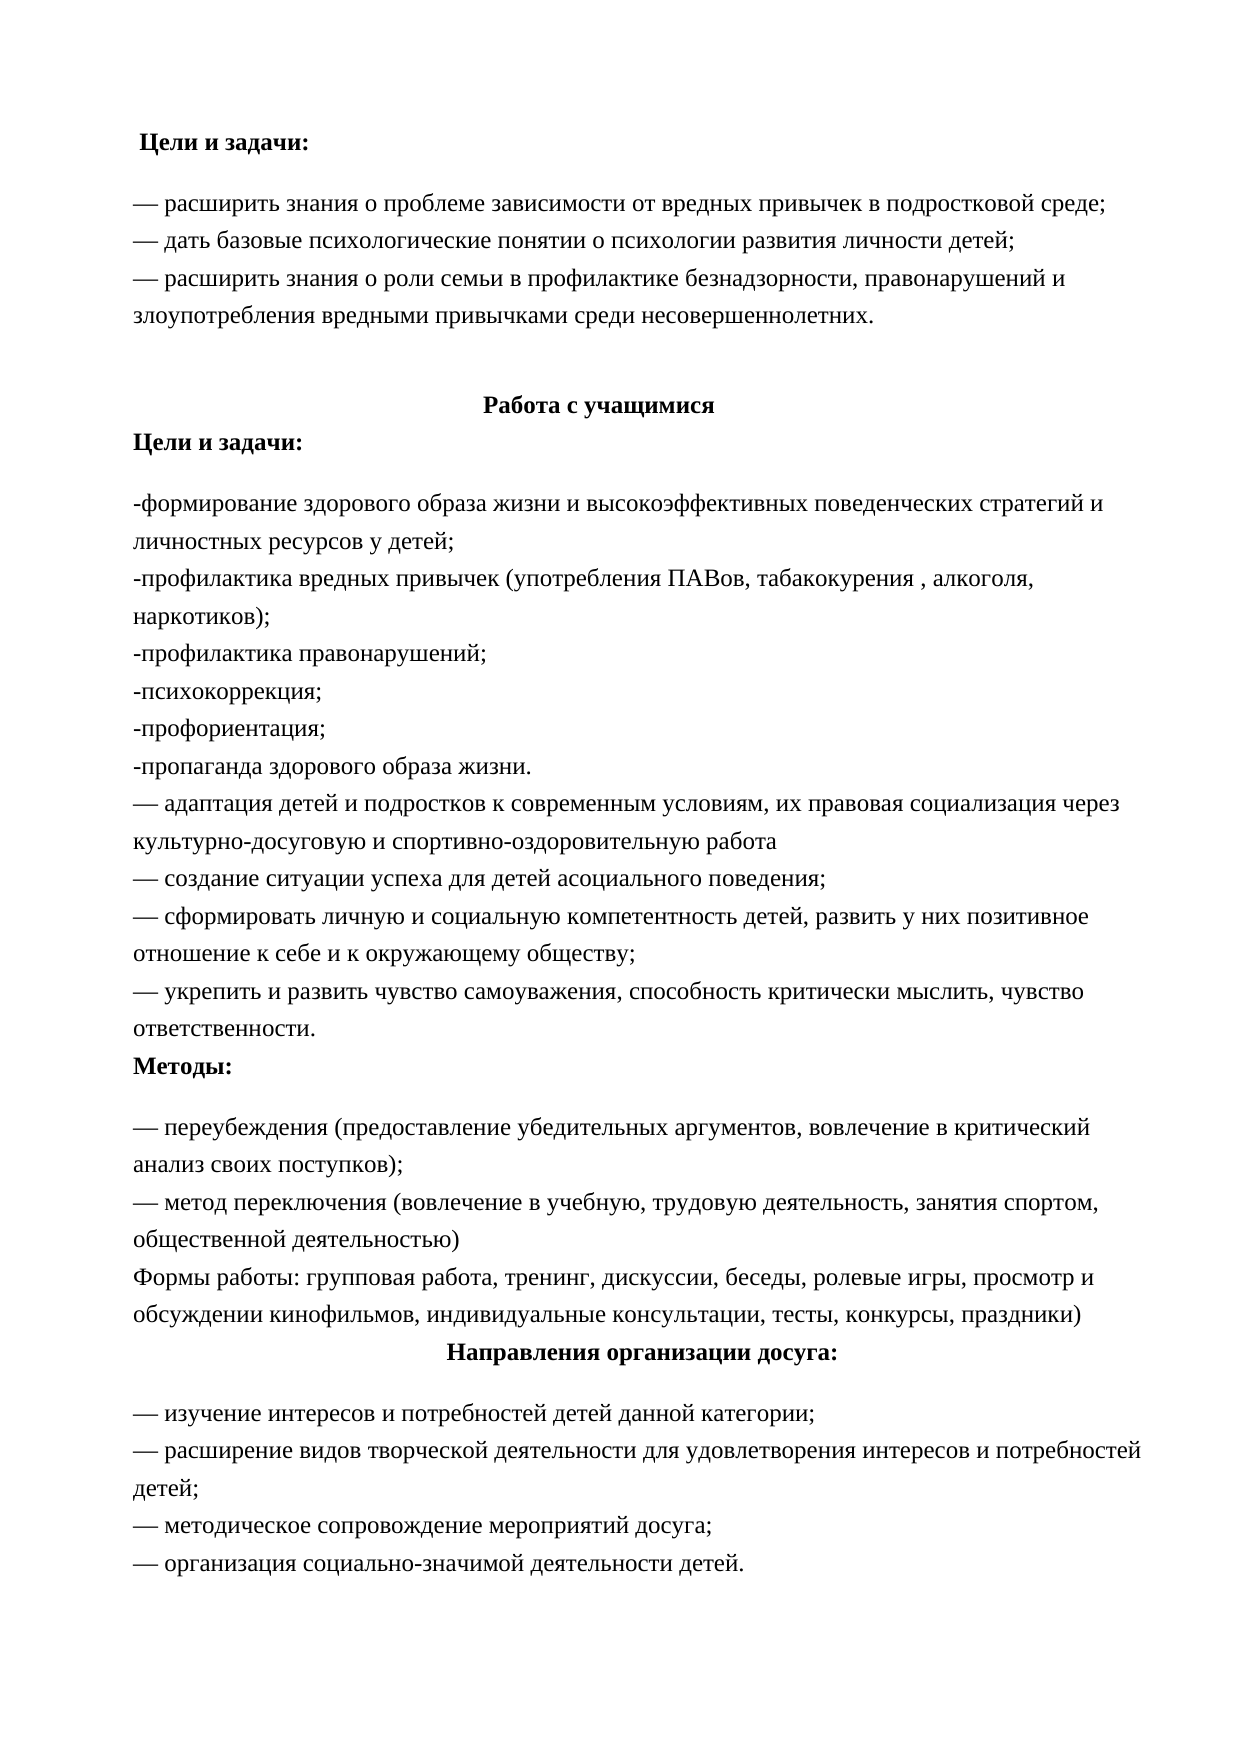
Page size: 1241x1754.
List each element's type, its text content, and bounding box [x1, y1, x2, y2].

text -профилактика вредных привычек (употребления ПАВов, табакокурения , алкоголя, наркотиков); [133, 555, 1152, 630]
text -психокоррекция; [133, 667, 1152, 705]
text — изучение интересов и потребностей детей данной категории; [133, 1389, 1152, 1427]
text Направления организации досуга: [133, 1328, 1152, 1366]
text — методическое сопровождение мероприятий досуга; [133, 1502, 1152, 1539]
text Цели и задачи: [133, 419, 1152, 456]
text — укрепить и развить чувство самоуважения, способность критически мыслить, чувство ответственности. [133, 967, 1152, 1042]
text — адаптация детей и подростков к современным условиям, их правовая социализация через культурно-досуговую и спортивно-оздоровительную работа [133, 780, 1152, 855]
text -профилактика правонарушений; [133, 630, 1152, 667]
text — метод переключения (вовлечение в учебную, трудовую деятельность, занятия спортом, общественной деятельностью) [133, 1178, 1152, 1253]
text Цели и задачи: [133, 118, 1152, 156]
text — создание ситуации успеха для детей асоциального поведения; [133, 855, 1152, 892]
text — организация социально-значимой деятельности детей. [133, 1539, 1152, 1577]
text Работа с учащимися [133, 390, 1152, 419]
text — расширить знания о проблеме зависимости от вредных привычек в подростковой среде; [133, 179, 1152, 217]
text — переубеждения (предоставление убедительных аргументов, вовлечение в критический анализ своих поступков); [133, 1103, 1152, 1178]
text -профориентация; [133, 705, 1152, 742]
text Формы работы: групповая работа, тренинг, дискуссии, беседы, ролевые игры, просмотр и обсуждении кинофильмов, индивидуальные консультации, тесты, конкурсы, праздники) [133, 1253, 1152, 1328]
text — дать базовые психологические понятии о психологии развития личности детей; [133, 217, 1152, 254]
text — расширение видов творческой деятельности для удовлетворения интересов и потребностей детей; [133, 1427, 1152, 1502]
text — сформировать личную и социальную компетентность детей, развить у них позитивное отношение к себе и к окружающему обществу; [133, 892, 1152, 967]
text -формирование здорового образа жизни и высокоэффективных поведенческих стратегий и личностных ресурсов у детей; [133, 480, 1152, 555]
text -пропаганда здорового образа жизни. [133, 742, 1152, 780]
text Методы: [133, 1042, 1152, 1080]
text — расширить знания о роли семьи в профилактике безнадзорности, правонарушений и злоупотребления вредными привычками среди несовершеннолетних. [133, 254, 1152, 329]
